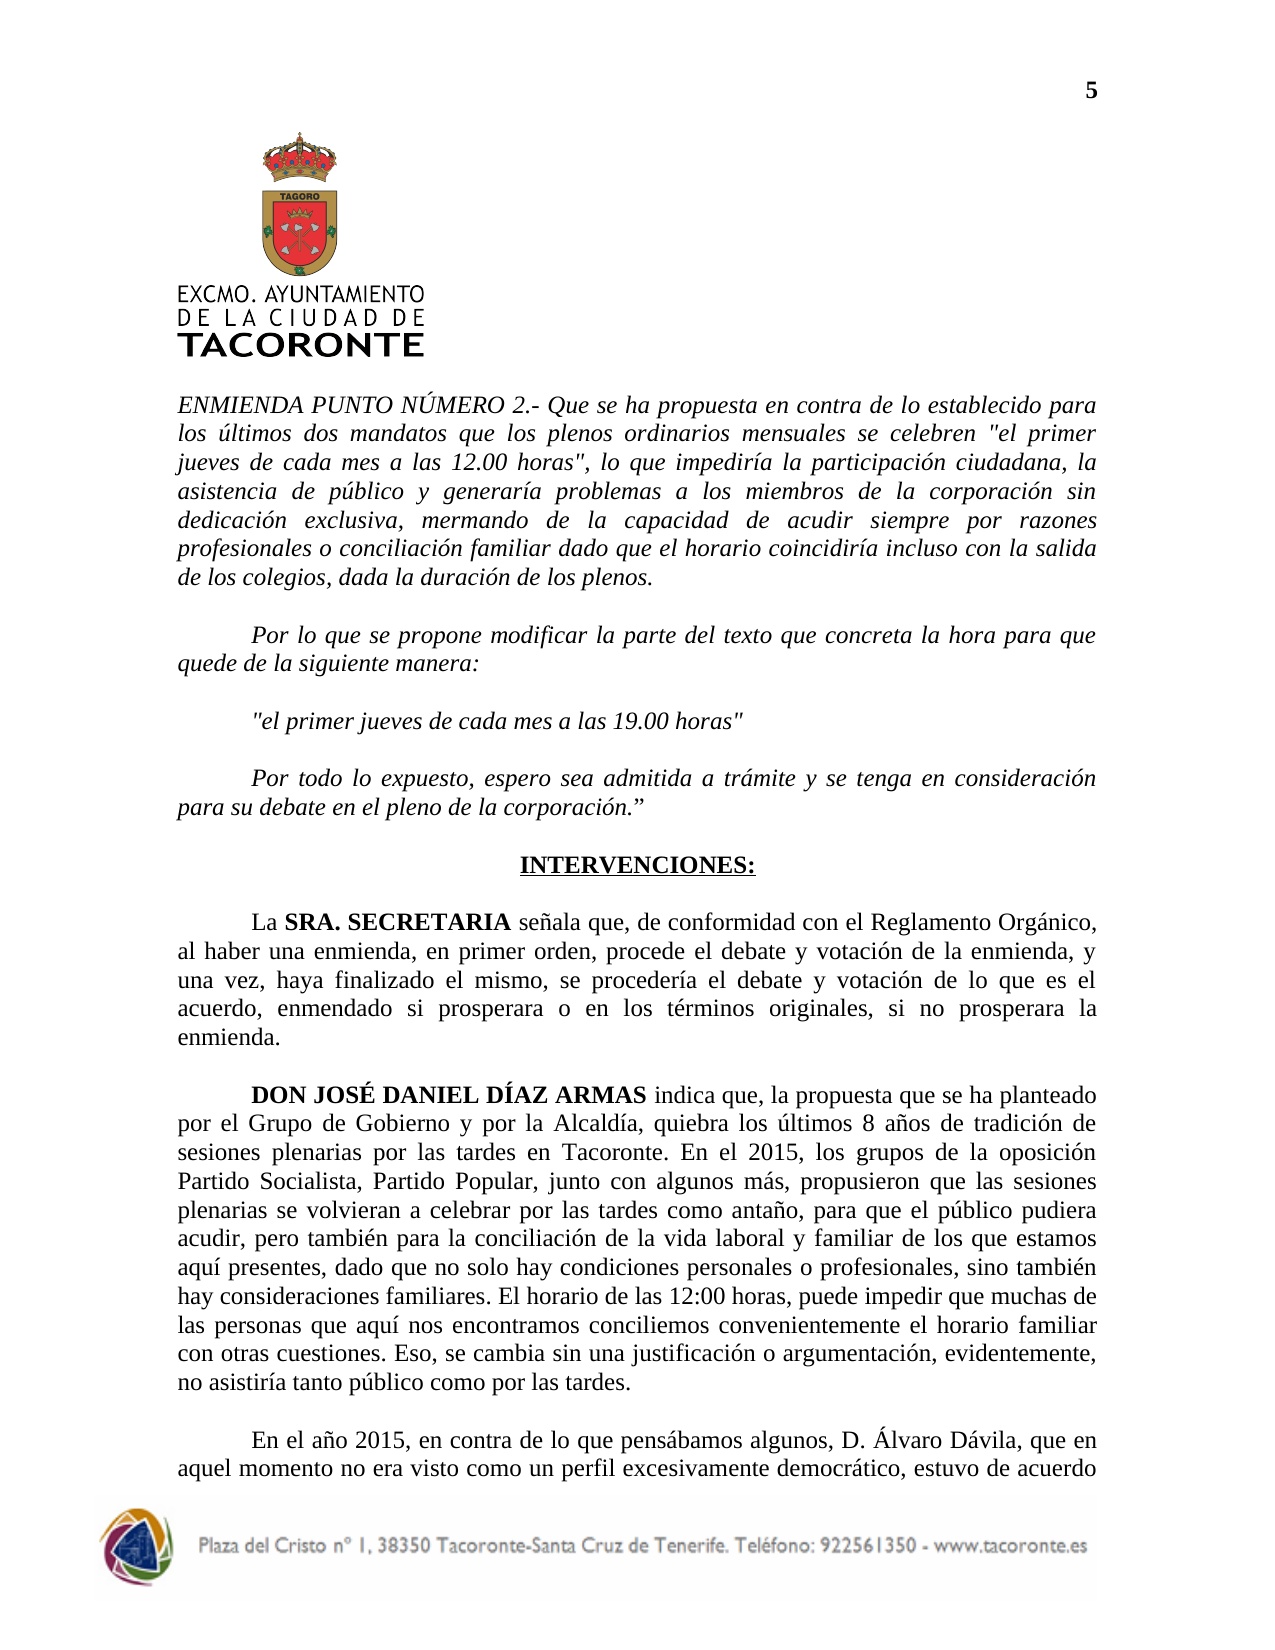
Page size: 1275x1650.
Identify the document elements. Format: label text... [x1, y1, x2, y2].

text Por lo que se propone modificar la parte del texto que concreta la hora para que quede de la siguiente manera: [177, 620, 1098, 677]
text DON JOSÉ DANIEL DÍAZ ARMAS indica que, la propuesta que se ha planteado por el Grupo de Gobierno y por la Alcaldía, quiebra los últimos 8 años de tradición de sesiones plenarias por las tardes en Tacoronte. En el 2015, los grupos de la oposición Partido Socialista, Partido Popular, junto con algunos más, propusieron que las sesiones plenarias se volvieran a celebrar por las tardes como antaño, para que el público pudiera acudir, pero también para la conciliación de la vida laboral y familiar de los que estamos aquí presentes, dado que no solo hay condiciones personales o profesionales, sino también hay consideraciones familiares. El horario de las 12:00 horas, puede impedir que muchas de las personas que aquí nos encontramos conciliemos convenientemente el horario familiar con otras cuestiones. Eso, se cambia sin una justificación o argumentación, evidentemente, no asistiría tanto público como por las tardes. [177, 1080, 1098, 1396]
text ENMIENDA PUNTO NÚMERO 2.- Que se ha propuesta en contra de lo establecido para los últimos dos mandatos que los plenos ordinarios mensuales se celebren "el primer jueves de cada mes a las 12.00 horas", lo que impediría la participación ciudadana, la asistencia de público y generaría problemas a los miembros de la corporación sin dedicación exclusiva, mermando de la capacidad de acudir siempre por razones profesionales o conciliación familiar dado que el horario coincidiría incluso con la salida de los colegios, dada la duración de los plenos. [177, 390, 1098, 591]
text En el año 2015, en contra de lo que pensábamos algunos, D. Álvaro Dávila, que en aquel momento no era visto como un perfil excesivamente democrático, estuvo de acuerdo [177, 1425, 1098, 1482]
text "el primer jueves de cada mes a las 19.00 horas" [177, 706, 1098, 735]
picture [177, 132, 424, 357]
text INTERVENCIONES: [177, 850, 1098, 878]
text Por todo lo expuesto, espero sea admitida a trámite y se tenga en consideración para su debate en el pleno de la corporación.” [177, 763, 1098, 821]
text La SRA. SECRETARIA señala que, de conformidad con el Reglamento Orgánico, al haber una enmienda, en primer orden, procede el debate y votación de la enmienda, y una vez, haya finalizado el mismo, se procedería el debate y votación de lo que es el acuerdo, enmendado si prosperara o en los términos originales, si no prosperara la enmienda. [177, 907, 1098, 1051]
picture [93, 1495, 1097, 1601]
